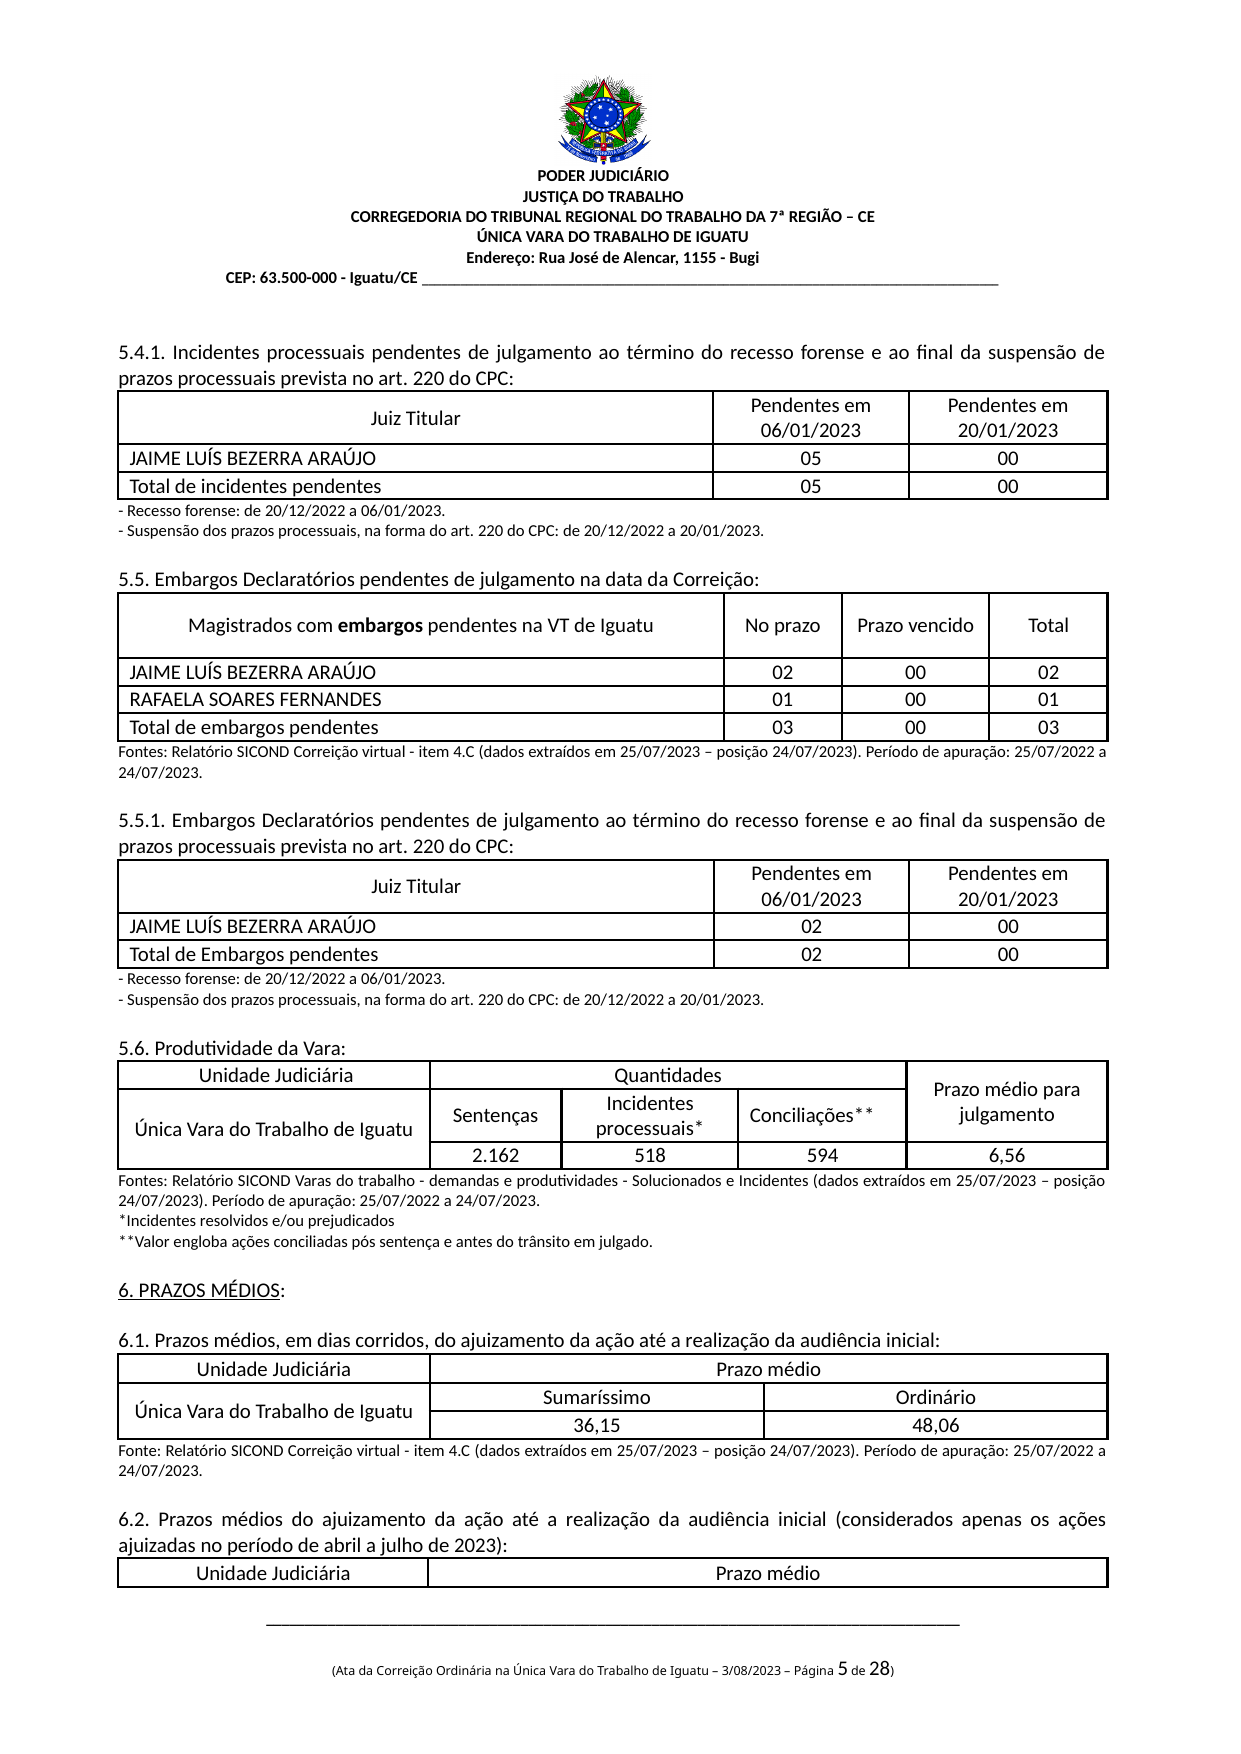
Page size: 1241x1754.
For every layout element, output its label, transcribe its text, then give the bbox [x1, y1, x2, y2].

table_cell Ordinário [765, 1384, 1106, 1409]
subtitle Fontes: Relatório SICOND Varas do trabalho - demandas e produtividades - Solucionados e Incidentes (dados extraídos em 25/07/2023 – posição 24/07/2023). Período de apuração: 25/07/2022 a 24/07/2023. [118, 1170, 1107, 1211]
subtitle - Suspensão dos prazos processuais, na forma do art. 220 do CPC: de 20/12/2022 a 20/01/2023. [118, 989, 1107, 1009]
table_cell 05 [714, 445, 908, 471]
table_header Juiz Titular [119, 392, 712, 443]
table_header Prazo vencido [843, 594, 988, 657]
table_header Prazo médio [429, 1559, 1106, 1586]
table_cell Incidentes processuais* [563, 1090, 737, 1141]
table_cell 48,06 [765, 1412, 1106, 1438]
subtitle 6.1. Prazos médios, em dias corridos, do ajuizamento da ação até a realização da audiência inicial: [118, 1328, 1107, 1353]
table_header No prazo [725, 594, 841, 657]
table_cell JAIME LUÍS BEZERRA ARAÚJO [119, 659, 723, 684]
table_header Pendentes em 06/01/2023 [714, 392, 908, 443]
table_cell 36,15 [431, 1412, 763, 1438]
table_cell 02 [715, 941, 908, 967]
table_cell 03 [725, 714, 841, 739]
table_cell 05 [714, 473, 908, 498]
table_header Prazo médio [431, 1355, 1106, 1382]
subtitle - Recesso forense: de 20/12/2022 a 06/01/2023. [118, 500, 1107, 521]
table_cell 01 [990, 687, 1106, 712]
table_cell Única Vara do Trabalho de Iguatu [119, 1090, 429, 1168]
table_cell RAFAELA SOARES FERNANDES [119, 687, 723, 712]
table_header Unidade Judiciária [119, 1559, 427, 1586]
table_cell Total de embargos pendentes [119, 714, 723, 739]
subtitle 5.5. Embargos Declaratórios pendentes de julgamento na data da Correição: [118, 566, 1107, 592]
subtitle 5.6. Produtividade da Vara: [118, 1035, 1107, 1060]
table_cell 02 [725, 659, 841, 684]
table_header Quantidades [431, 1062, 905, 1088]
table_cell Total de Embargos pendentes [119, 941, 713, 967]
table_header Pendentes em 20/01/2023 [910, 392, 1106, 443]
table_cell 00 [843, 714, 988, 739]
table_cell 594 [739, 1143, 905, 1168]
table_header Pendentes em 06/01/2023 [715, 861, 908, 912]
table_cell 00 [910, 445, 1106, 471]
table_cell Sentenças [431, 1090, 560, 1141]
table_cell Sumaríssimo [431, 1384, 763, 1409]
subtitle *Incidentes resolvidos e/ou prejudicados [118, 1211, 1107, 1231]
subtitle **Valor engloba ações conciliadas pós sentença e antes do trânsito em julgado. [118, 1231, 1107, 1251]
table_header Magistrados com embargos pendentes na VT de Iguatu [119, 594, 723, 657]
table_cell 6,56 [908, 1143, 1106, 1168]
table_cell Única Vara do Trabalho de Iguatu [119, 1384, 429, 1438]
table_cell JAIME LUÍS BEZERRA ARAÚJO [119, 445, 712, 471]
table_header Juiz Titular [119, 861, 713, 912]
table_cell 02 [715, 914, 908, 939]
table_cell 00 [843, 659, 988, 684]
table_cell 2.162 [431, 1143, 560, 1168]
table_cell 02 [990, 659, 1106, 684]
table_cell 01 [725, 687, 841, 712]
subtitle 6. PRAZOS MÉDIOS: [118, 1277, 1107, 1302]
table_header Pendentes em 20/01/2023 [910, 861, 1106, 912]
picture [553, 73, 653, 166]
subtitle - Suspensão dos prazos processuais, na forma do art. 220 do CPC: de 20/12/2022 a 20/01/2023. [118, 521, 1107, 541]
table_cell Total de incidentes pendentes [119, 473, 712, 498]
table_cell 00 [843, 687, 988, 712]
table_header Unidade Judiciária [119, 1062, 429, 1088]
table_cell 03 [990, 714, 1106, 739]
table_cell 518 [563, 1143, 737, 1168]
subtitle Fonte: Relatório SICOND Correição virtual - item 4.C (dados extraídos em 25/07/2023 – posição 24/07/2023). Período de apuração: 25/07/2022 a 24/07/2023. [118, 1440, 1107, 1481]
subtitle 6.2. Prazos médios do ajuizamento da ação até a realização da audiência inicial (considerados apenas os ações ajuizadas no período de abril a julho de 2023): [118, 1506, 1107, 1557]
table_cell JAIME LUÍS BEZERRA ARAÚJO [119, 914, 713, 939]
subtitle - Recesso forense: de 20/12/2022 a 06/01/2023. [118, 969, 1107, 989]
table_cell Conciliações** [739, 1090, 905, 1141]
subtitle 5.4.1. Incidentes processuais pendentes de julgamento ao término do recesso forense e ao final da suspensão de prazos processuais prevista no art. 220 do CPC: [118, 339, 1107, 390]
table_cell 00 [910, 473, 1106, 498]
table_cell 00 [910, 914, 1106, 939]
subtitle 5.5.1. Embargos Declaratórios pendentes de julgamento ao término do recesso forense e ao final da suspensão de prazos processuais prevista no art. 220 do CPC: [118, 808, 1107, 858]
subtitle Fontes: Relatório SICOND Correição virtual - item 4.C (dados extraídos em 25/07/2023 – posição 24/07/2023). Período de apuração: 25/07/2022 a 24/07/2023. [118, 742, 1107, 782]
table_header Total [990, 594, 1106, 657]
table_header Unidade Judiciária [119, 1355, 429, 1382]
table_header Prazo médio para julgamento [908, 1062, 1106, 1141]
table_cell 00 [910, 941, 1106, 967]
